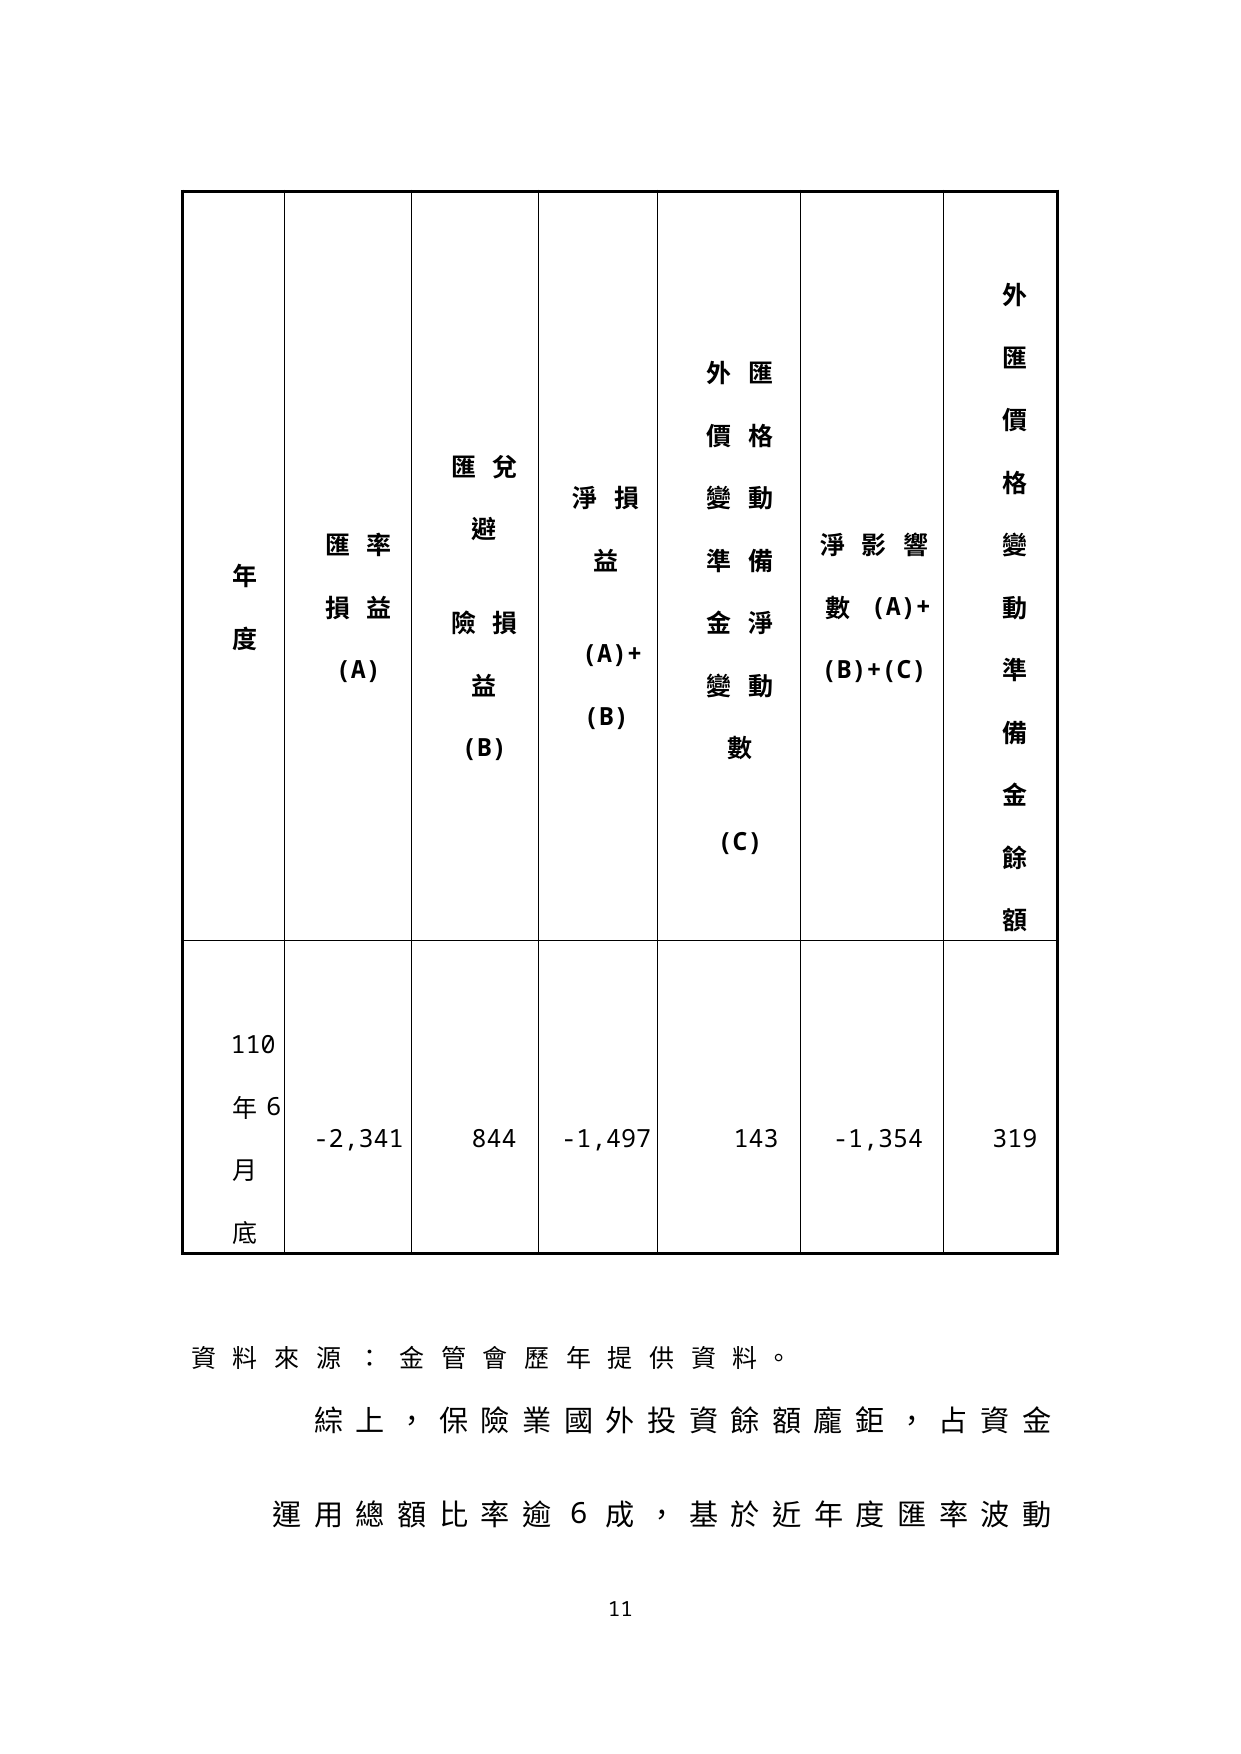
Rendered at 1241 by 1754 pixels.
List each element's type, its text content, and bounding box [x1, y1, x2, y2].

table_cell -1,497 [539, 941, 657, 1252]
table_header 淨損益 (A)+(B) [539, 193, 657, 939]
table_header 匯率損益(A) [285, 193, 411, 939]
text 綜上，保險業國外投資餘額龐鉅，占資金運用總額比率逾6成，基於近年度匯率波動對壽險業造成巨額影響，且投資項目風險與國際金融情勢連動，爰主管機關宜持續關注後續情形，促其審慎管控，俾兼顧財務效益、流動性及安全性。 [242, 1377, 1058, 1564]
table_header 外匯價格變動準備金淨變動數 (C) [658, 193, 800, 939]
table_cell 110年6月底 [184, 941, 284, 1252]
text 資料來源：金管會歷年提供資料。 [183, 1314, 1058, 1377]
table_cell 844 [412, 941, 538, 1252]
table_cell -1,354 [801, 941, 943, 1252]
table_header 匯兌避 險損益 (B) [412, 193, 538, 939]
table_header 外匯價格變動準備金餘額 [944, 193, 1056, 939]
table_cell 143 [658, 941, 800, 1252]
table_cell -2,341 [285, 941, 411, 1252]
table_header 年度 [184, 193, 284, 939]
table_cell 319 [944, 941, 1056, 1252]
table_header 淨影響數(A)+(B)+(C) [801, 193, 943, 939]
